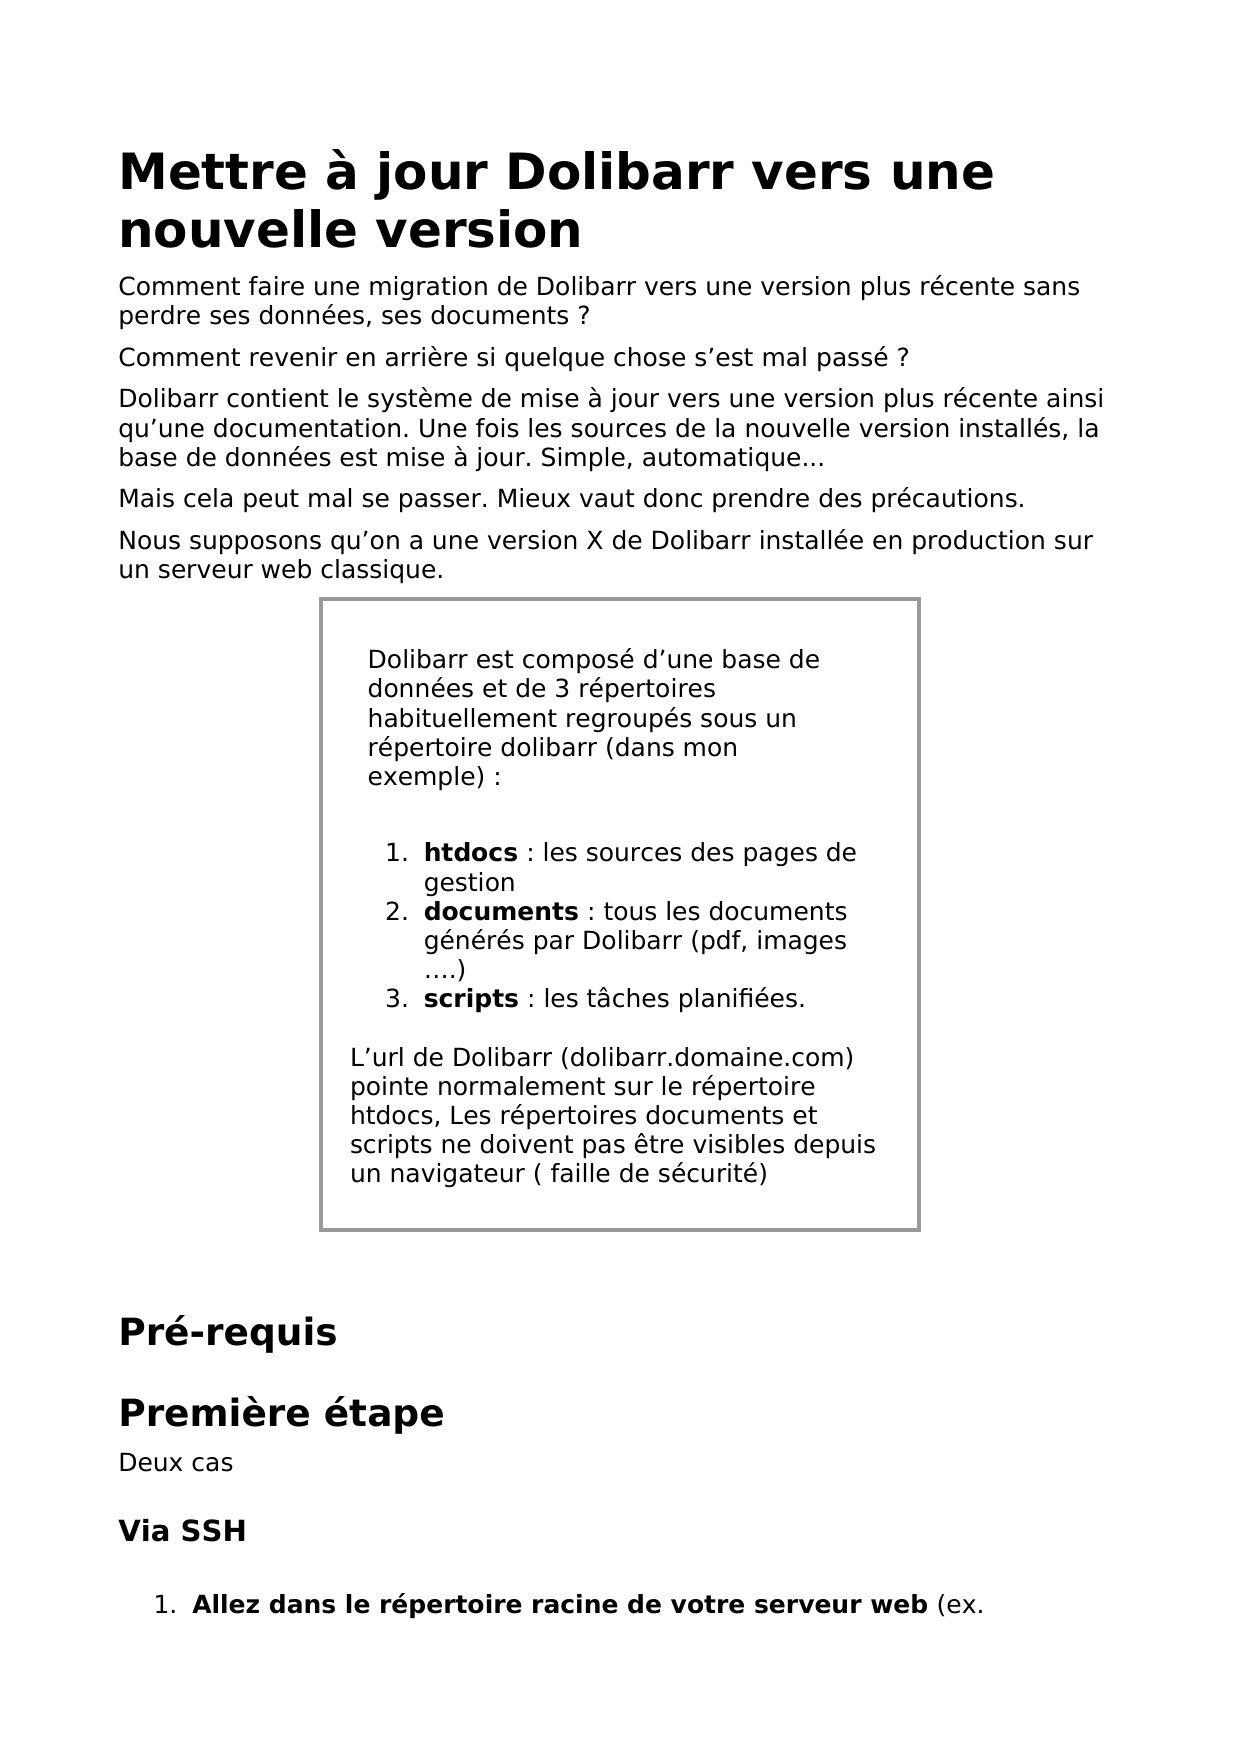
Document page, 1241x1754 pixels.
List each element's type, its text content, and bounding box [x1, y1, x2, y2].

subtitle Première étape [118, 1392, 1122, 1435]
text Deux cas [118, 1448, 1122, 1477]
subtitle Via SSH [118, 1514, 1122, 1548]
text Comment revenir en arrière si quelque chose s’est mal passé ? [118, 343, 1122, 372]
subtitle Pré-requis [118, 1311, 1122, 1354]
text Dolibarr contient le système de mise à jour vers une version plus récente ainsi qu’une documentation. Une fois les sources de la nouvelle version installés, la base de données est mise à jour. Simple, automatique... [118, 384, 1122, 472]
subtitle Mettre à jour Dolibarr vers une nouvelle version [118, 143, 1122, 259]
text Nous supposons qu’on a une version X de Dolibarr installée en production sur un serveur web classique. [118, 526, 1122, 584]
text Mais cela peut mal se passer. Mieux vaut donc prendre des précautions. [118, 484, 1122, 514]
list Allez dans le répertoire racine de votre serveur web (ex. [177, 1591, 1122, 1620]
table_header Dolibarr est composé d’une base de données et de 3 répertoires habituellement regroupés sous un répertoire dolibarr (dans mon exemple) : htdocs : les sources des pages de gestion documents : tous les documents générés par Dolibarr (pdf, images ….) scripts : les tâches planifiées. L’url de Dolibarr (dolibarr.domaine.com) pointe normalement sur le répertoire htdocs, Les répertoires documents et scripts ne doivent pas être visibles depuis un navigateur ( faille de sécurité) [332, 610, 908, 1219]
text Comment faire une migration de Dolibarr vers une version plus récente sans perdre ses données, ses documents ? [118, 272, 1122, 330]
